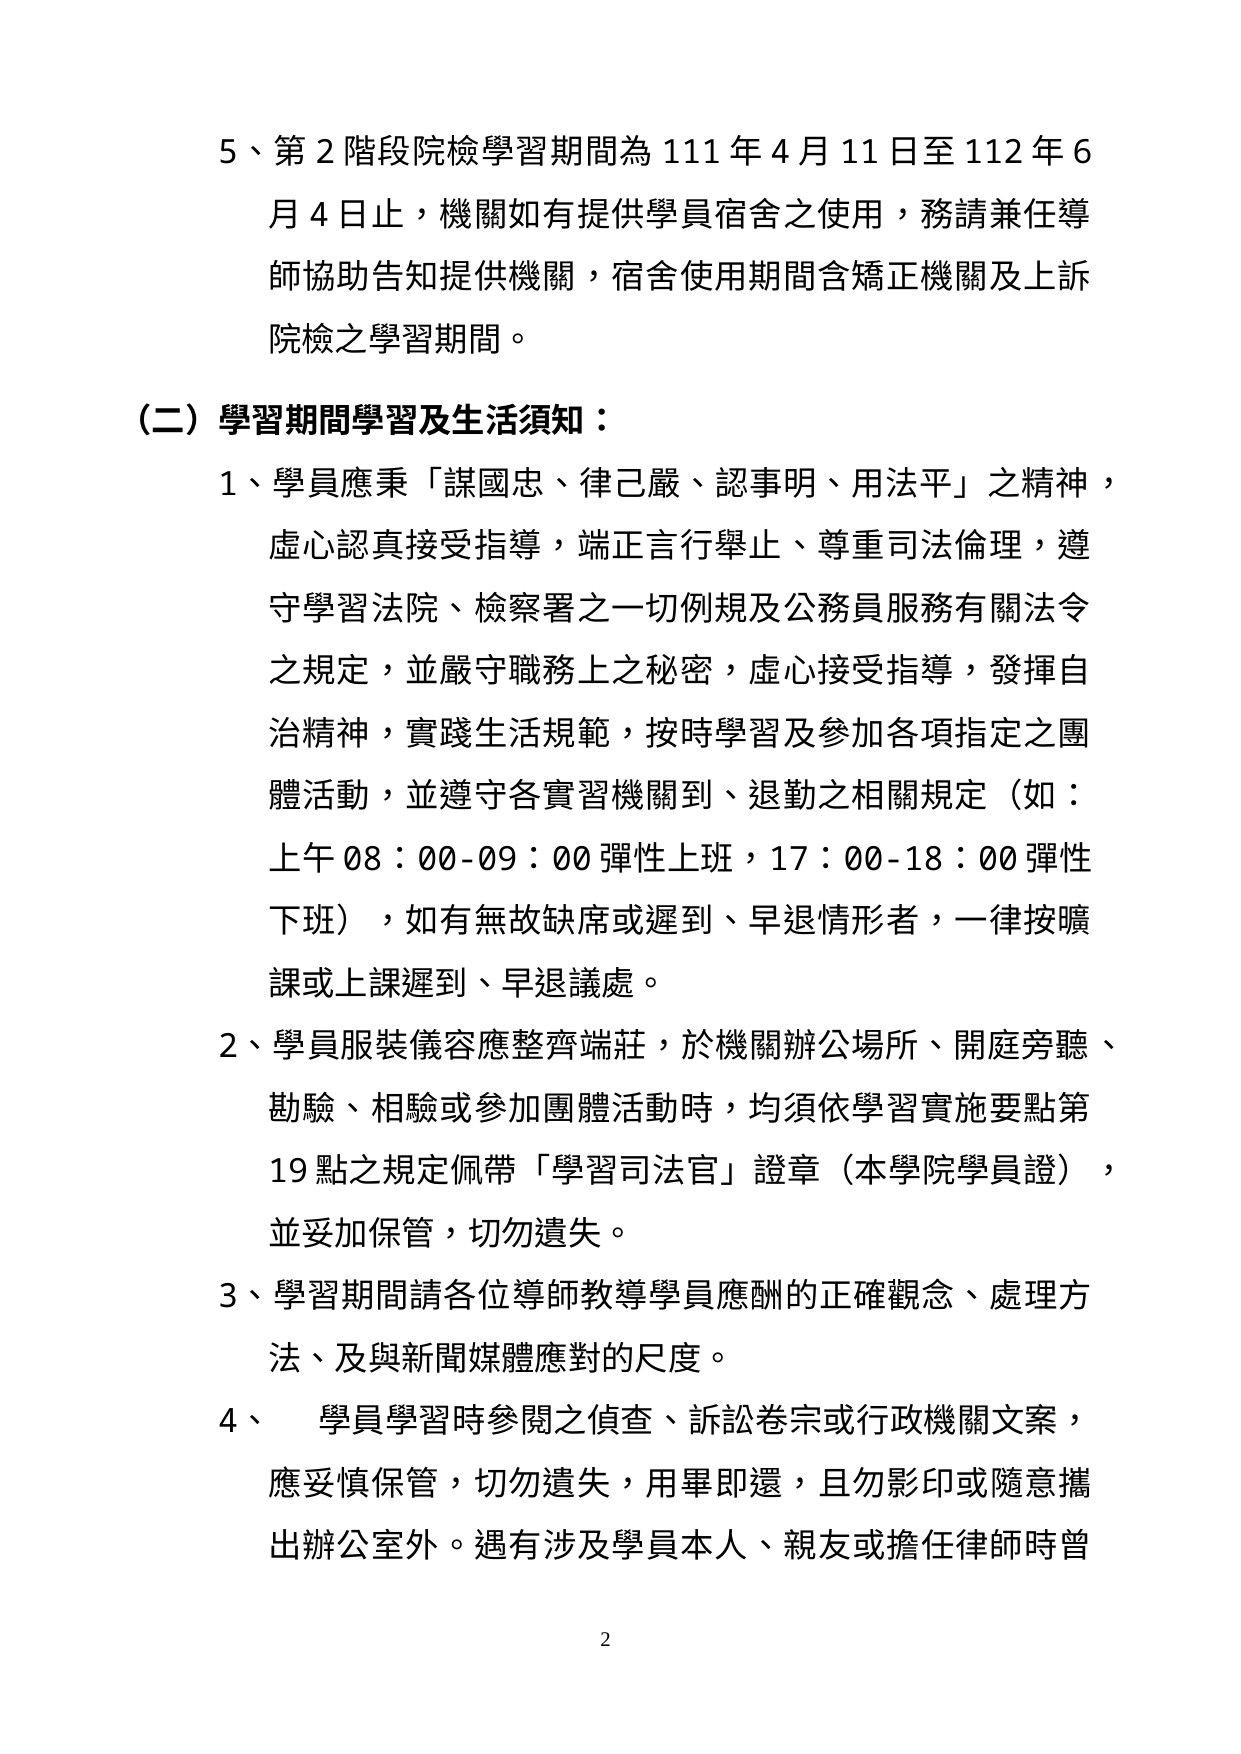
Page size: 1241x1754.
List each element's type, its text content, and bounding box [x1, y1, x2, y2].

text （二）學習期間學習及生活須知： [118, 376, 1093, 439]
text 5、第2階段院檢學習期間為111年4月11日至112年6月4日止，機關如有提供學員宿舍之使用，務請兼任導師協助告知提供機關，宿舍使用期間含矯正機關及上訴院檢之學習期間。 [218, 108, 1093, 358]
text 1、學員應秉「謀國忠、律己嚴、認事明、用法平」之精神，虛心認真接受指導，端正言行舉止、尊重司法倫理，遵守學習法院、檢察署之一切例規及公務員服務有關法令之規定，並嚴守職務上之秘密，虛心接受指導，發揮自治精神，實踐生活規範，按時學習及參加各項指定之團體活動，並遵守各實習機關到、退勤之相關規定（如：上午08：00-09：00彈性上班，17：00-18：00彈性下班），如有無故缺席或遲到、早退情形者，一律按曠課或上課遲到、早退議處。 [218, 439, 1093, 1001]
text 3、學習期間請各位導師教導學員應酬的正確觀念、處理方法、及與新聞媒體應對的尺度。 [218, 1251, 1093, 1376]
text 2、學員服裝儀容應整齊端莊，於機關辦公場所、開庭旁聽、勘驗、相驗或參加團體活動時，均須依學習實施要點第19點之規定佩帶「學習司法官」證章（本學院學員證），並妥加保管，切勿遺失。 [218, 1001, 1093, 1251]
text 4、 學員學習時參閱之偵查、訴訟卷宗或行政機關文案，應妥慎保管，切勿遺失，用畢即還，且勿影印或隨意攜出辦公室外。遇有涉及學員本人、親友或擔任律師時曾 [218, 1376, 1093, 1564]
